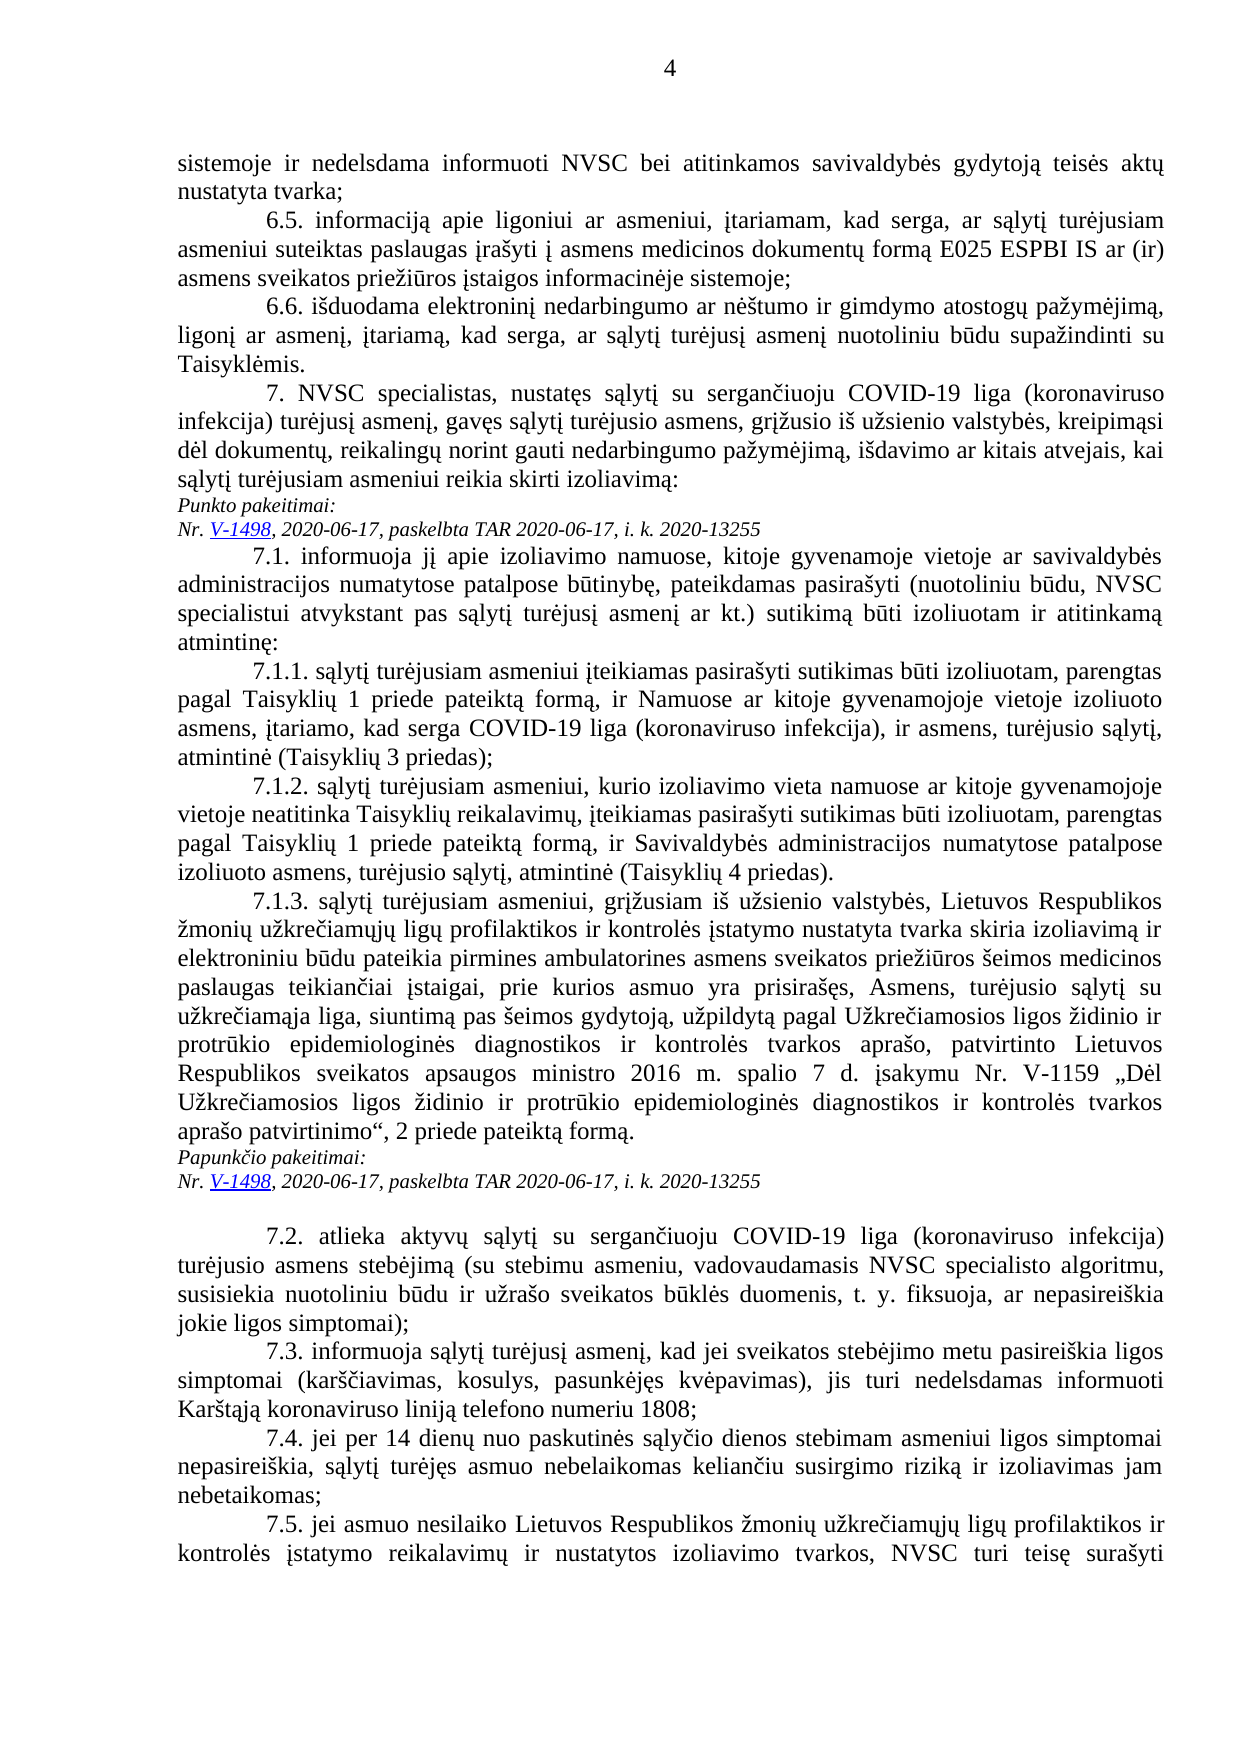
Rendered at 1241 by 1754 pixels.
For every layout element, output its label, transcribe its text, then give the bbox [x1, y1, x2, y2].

text 7.2. atlieka aktyvų sąlytį su sergančiuoju COVID-19 liga (koronaviruso infekcija) turėjusio asmens stebėjimą (su stebimu asmeniu, vadovaudamasis NVSC specialisto algoritmu, susisiekia nuotoliniu būdu ir užrašo sveikatos būklės duomenis, t. y. fiksuoja, ar nepasireiškia jokie ligos simptomai); [177, 1221, 1165, 1336]
text 7.1.1. sąlytį turėjusiam asmeniui įteikiamas pasirašyti sutikimas būti izoliuotam, parengtas pagal Taisyklių 1 priede pateiktą formą, ir Namuose ar kitoje gyvenamojoje vietoje izoliuoto asmens, įtariamo, kad serga COVID-19 liga (koronaviruso infekcija), ir asmens, turėjusio sąlytį, atmintinė (Taisyklių 3 priedas); [177, 656, 1163, 771]
text 7.1.3. sąlytį turėjusiam asmeniui, grįžusiam iš užsienio valstybės, Lietuvos Respublikos žmonių užkrečiamųjų ligų profilaktikos ir kontrolės įstatymo nustatyta tvarka skiria izoliavimą ir elektroniniu būdu pateikia pirmines ambulatorines asmens sveikatos priežiūros šeimos medicinos paslaugas teikiančiai įstaigai, prie kurios asmuo yra prisirašęs, Asmens, turėjusio sąlytį su užkrečiamąja liga, siuntimą pas šeimos gydytoją, užpildytą pagal Užkrečiamosios ligos židinio ir protrūkio epidemiologinės diagnostikos ir kontrolės tvarkos aprašo, patvirtinto Lietuvos Respublikos sveikatos apsaugos ministro 2016 m. spalio 7 d. įsakymu Nr. V-1159 „Dėl Užkrečiamosios ligos židinio ir protrūkio epidemiologinės diagnostikos ir kontrolės tvarkos aprašo patvirtinimo“, 2 priede pateiktą formą. [177, 886, 1163, 1144]
text 7.5. jei asmuo nesilaiko Lietuvos Respublikos žmonių užkrečiamųjų ligų profilaktikos ir kontrolės įstatymo reikalavimų ir nustatytos izoliavimo tvarkos, NVSC turi teisę surašyti [177, 1509, 1165, 1566]
text Papunkčio pakeitimai: [177, 1144, 1163, 1169]
text 7.1.2. sąlytį turėjusiam asmeniui, kurio izoliavimo vieta namuose ar kitoje gyvenamojoje vietoje neatitinka Taisyklių reikalavimų, įteikiamas pasirašyti sutikimas būti izoliuotam, parengtas pagal Taisyklių 1 priede pateiktą formą, ir Savivaldybės administracijos numatytose patalpose izoliuoto asmens, turėjusio sąlytį, atmintinė (Taisyklių 4 priedas). [177, 771, 1163, 886]
text Nr. V-1498, 2020-06-17, paskelbta TAR 2020-06-17, i. k. 2020-13255 [177, 1169, 1163, 1193]
text 6.6. išduodama elektroninį nedarbingumo ar nėštumo ir gimdymo atostogų pažymėjimą, ligonį ar asmenį, įtariamą, kad serga, ar sąlytį turėjusį asmenį nuotoliniu būdu supažindinti su Taisyklėmis. [177, 291, 1165, 378]
text Nr. V-1498, 2020-06-17, paskelbta TAR 2020-06-17, i. k. 2020-13255 [177, 517, 1163, 541]
text 7.3. informuoja sąlytį turėjusį asmenį, kad jei sveikatos stebėjimo metu pasireiškia ligos simptomai (karščiavimas, kosulys, pasunkėjęs kvėpavimas), jis turi nedelsdamas informuoti Karštąją koronaviruso liniją telefono numeriu 1808; [177, 1336, 1165, 1423]
text 7.4. jei per 14 dienų nuo paskutinės sąlyčio dienos stebimam asmeniui ligos simptomai nepasireiškia, sąlytį turėjęs asmuo nebelaikomas keliančiu susirgimo riziką ir izoliavimas jam nebetaikomas; [177, 1423, 1163, 1509]
text sistemoje ir nedelsdama informuoti NVSC bei atitinkamos savivaldybės gydytoją teisės aktų nustatyta tvarka; [177, 148, 1165, 205]
text 7.1. informuoja jį apie izoliavimo namuose, kitoje gyvenamoje vietoje ar savivaldybės administracijos numatytose patalpose būtinybę, pateikdamas pasirašyti (nuotoliniu būdu, NVSC specialistui atvykstant pas sąlytį turėjusį asmenį ar kt.) sutikimą būti izoliuotam ir atitinkamą atmintinę: [177, 541, 1163, 656]
text Punkto pakeitimai: [177, 493, 1163, 517]
text 7. NVSC specialistas, nustatęs sąlytį su sergančiuoju COVID-19 liga (koronaviruso infekcija) turėjusį asmenį, gavęs sąlytį turėjusio asmens, grįžusio iš užsienio valstybės, kreipimąsi dėl dokumentų, reikalingų norint gauti nedarbingumo pažymėjimą, išdavimo ar kitais atvejais, kai sąlytį turėjusiam asmeniui reikia skirti izoliavimą: [177, 378, 1165, 493]
text 6.5. informaciją apie ligoniui ar asmeniui, įtariamam, kad serga, ar sąlytį turėjusiam asmeniui suteiktas paslaugas įrašyti į asmens medicinos dokumentų formą E025 ESPBI IS ar (ir) asmens sveikatos priežiūros įstaigos informacinėje sistemoje; [177, 205, 1165, 291]
